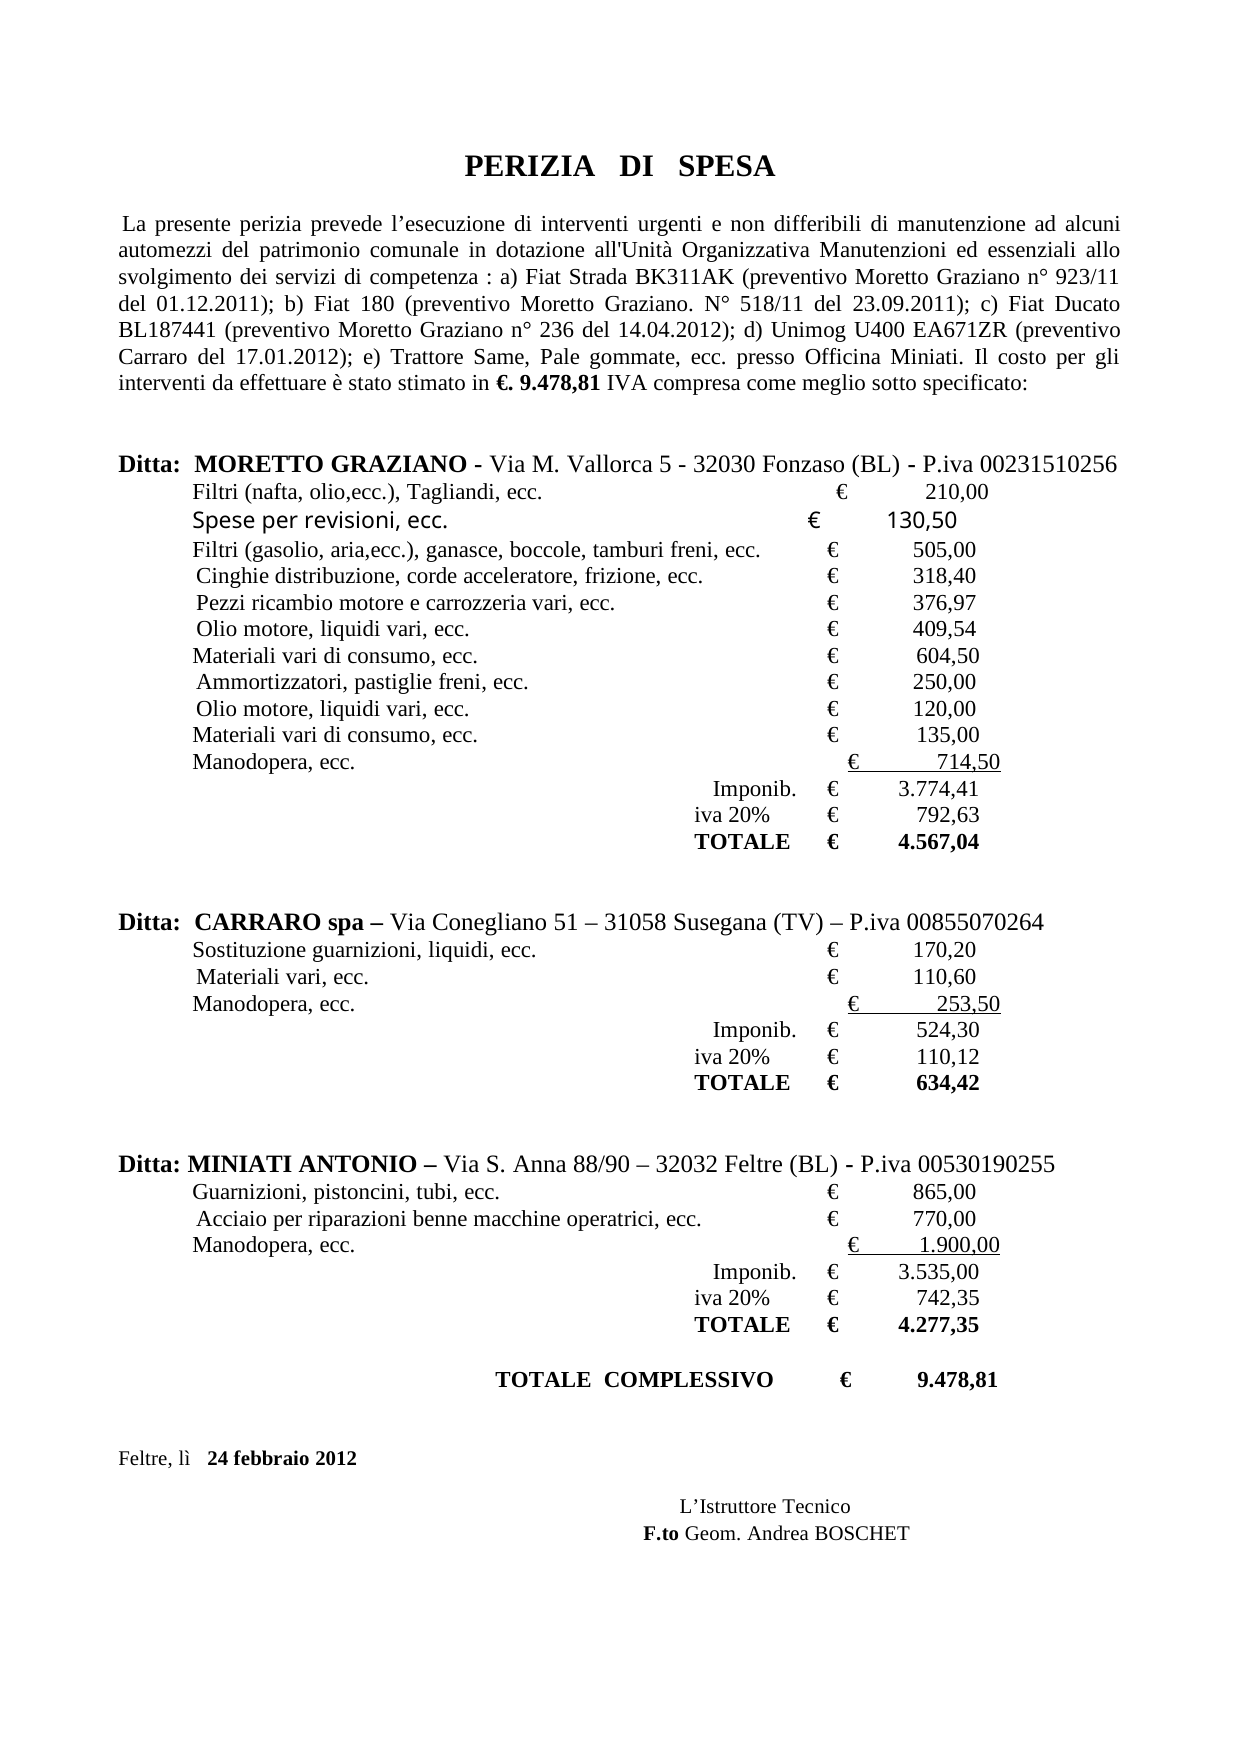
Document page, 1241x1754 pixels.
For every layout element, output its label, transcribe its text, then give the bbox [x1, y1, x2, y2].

text iva 20% € 742,35 [118, 1284, 1122, 1311]
text Manodopera, ecc. € 714,50 [118, 748, 1122, 774]
text TOTALE COMPLESSIVO € 9.478,81 [118, 1366, 1122, 1393]
text Manodopera, ecc. € 253,50 [118, 989, 1122, 1016]
text Materiali vari, ecc. € 110,60 [118, 963, 1122, 989]
text Filtri (nafta, olio,ecc.), Tagliandi, ecc. € 210,00 [118, 478, 1122, 504]
text La presente perizia prevede l’esecuzione di interventi urgenti e non differibili di manutenzione ad alcuni automezzi del patrimonio comunale in dotazione all'Unità Organizzativa Manutenzioni ed essenziali allo svolgimento dei servizi di competenza : a) Fiat Strada BK311AK (preventivo Moretto Graziano n° 923/11 del 01.12.2011); b) Fiat 180 (preventivo Moretto Graziano. N° 518/11 del 23.09.2011); c) Fiat Ducato BL187441 (preventivo Moretto Graziano n° 236 del 14.04.2012); d) Unimog U400 EA671ZR (preventivo Carraro del 17.01.2012); e) Trattore Same, Pale gommate, ecc. presso Officina Miniati. Il costo per gli interventi da effettuare è stato stimato in €. 9.478,81 IVA compresa come meglio sotto specificato: [118, 210, 1122, 396]
text TOTALE € 634,42 [118, 1069, 1122, 1096]
text Sostituzione guarnizioni, liquidi, ecc. € 170,20 [118, 936, 1122, 963]
text Cinghie distribuzione, corde acceleratore, frizione, ecc. € 318,40 [118, 562, 1122, 588]
text Olio motore, liquidi vari, ecc. € 120,00 [118, 695, 1122, 721]
text TOTALE € 4.277,35 [118, 1311, 1122, 1337]
text Ditta: MINIATI ANTONIO – Via S. Anna 88/90 – 32032 Feltre (BL) - P.iva 00530190255 [118, 1149, 1122, 1178]
text Imponib. € 524,30 [118, 1016, 1122, 1043]
text iva 20% € 110,12 [118, 1043, 1122, 1069]
text Imponib. € 3.535,00 [118, 1258, 1122, 1284]
text PERIZIA DI SPESA [118, 147, 1122, 183]
text Pezzi ricambio motore e carrozzeria vari, ecc. € 376,97 [118, 588, 1122, 615]
text Materiali vari di consumo, ecc. € 604,50 [118, 642, 1122, 668]
text Olio motore, liquidi vari, ecc. € 409,54 [118, 615, 1122, 642]
text Guarnizioni, pistoncini, tubi, ecc. € 865,00 [118, 1178, 1122, 1204]
text Ditta: CARRARO spa – Via Conegliano 51 – 31058 Susegana (TV) – P.iva 00855070264 [118, 907, 1122, 936]
text Ditta: MORETTO GRAZIANO - Via M. Vallorca 5 - 32030 Fonzaso (BL) - P.iva 00231510256 [118, 449, 1122, 478]
text Materiali vari di consumo, ecc. € 135,00 [118, 721, 1122, 748]
text Imponib. € 3.774,41 [118, 774, 1122, 801]
text L’Istruttore Tecnico [118, 1494, 1122, 1518]
text Filtri (gasolio, aria,ecc.), ganasce, boccole, tamburi freni, ecc. € 505,00 [118, 535, 1122, 562]
text Spese per revisioni, ecc. € 130,50 [118, 504, 1122, 535]
text TOTALE € 4.567,04 [118, 828, 1122, 854]
text iva 20% € 792,63 [118, 801, 1122, 828]
text F.to Geom. Andrea BOSCHET [118, 1518, 1122, 1546]
text Acciaio per riparazioni benne macchine operatrici, ecc. € 770,00 [118, 1204, 1122, 1231]
text Manodopera, ecc. € 1.900,00 [118, 1231, 1122, 1258]
text Ammortizzatori, pastiglie freni, ecc. € 250,00 [118, 668, 1122, 695]
text Feltre, lì 24 febbraio 2012 [118, 1446, 1122, 1469]
